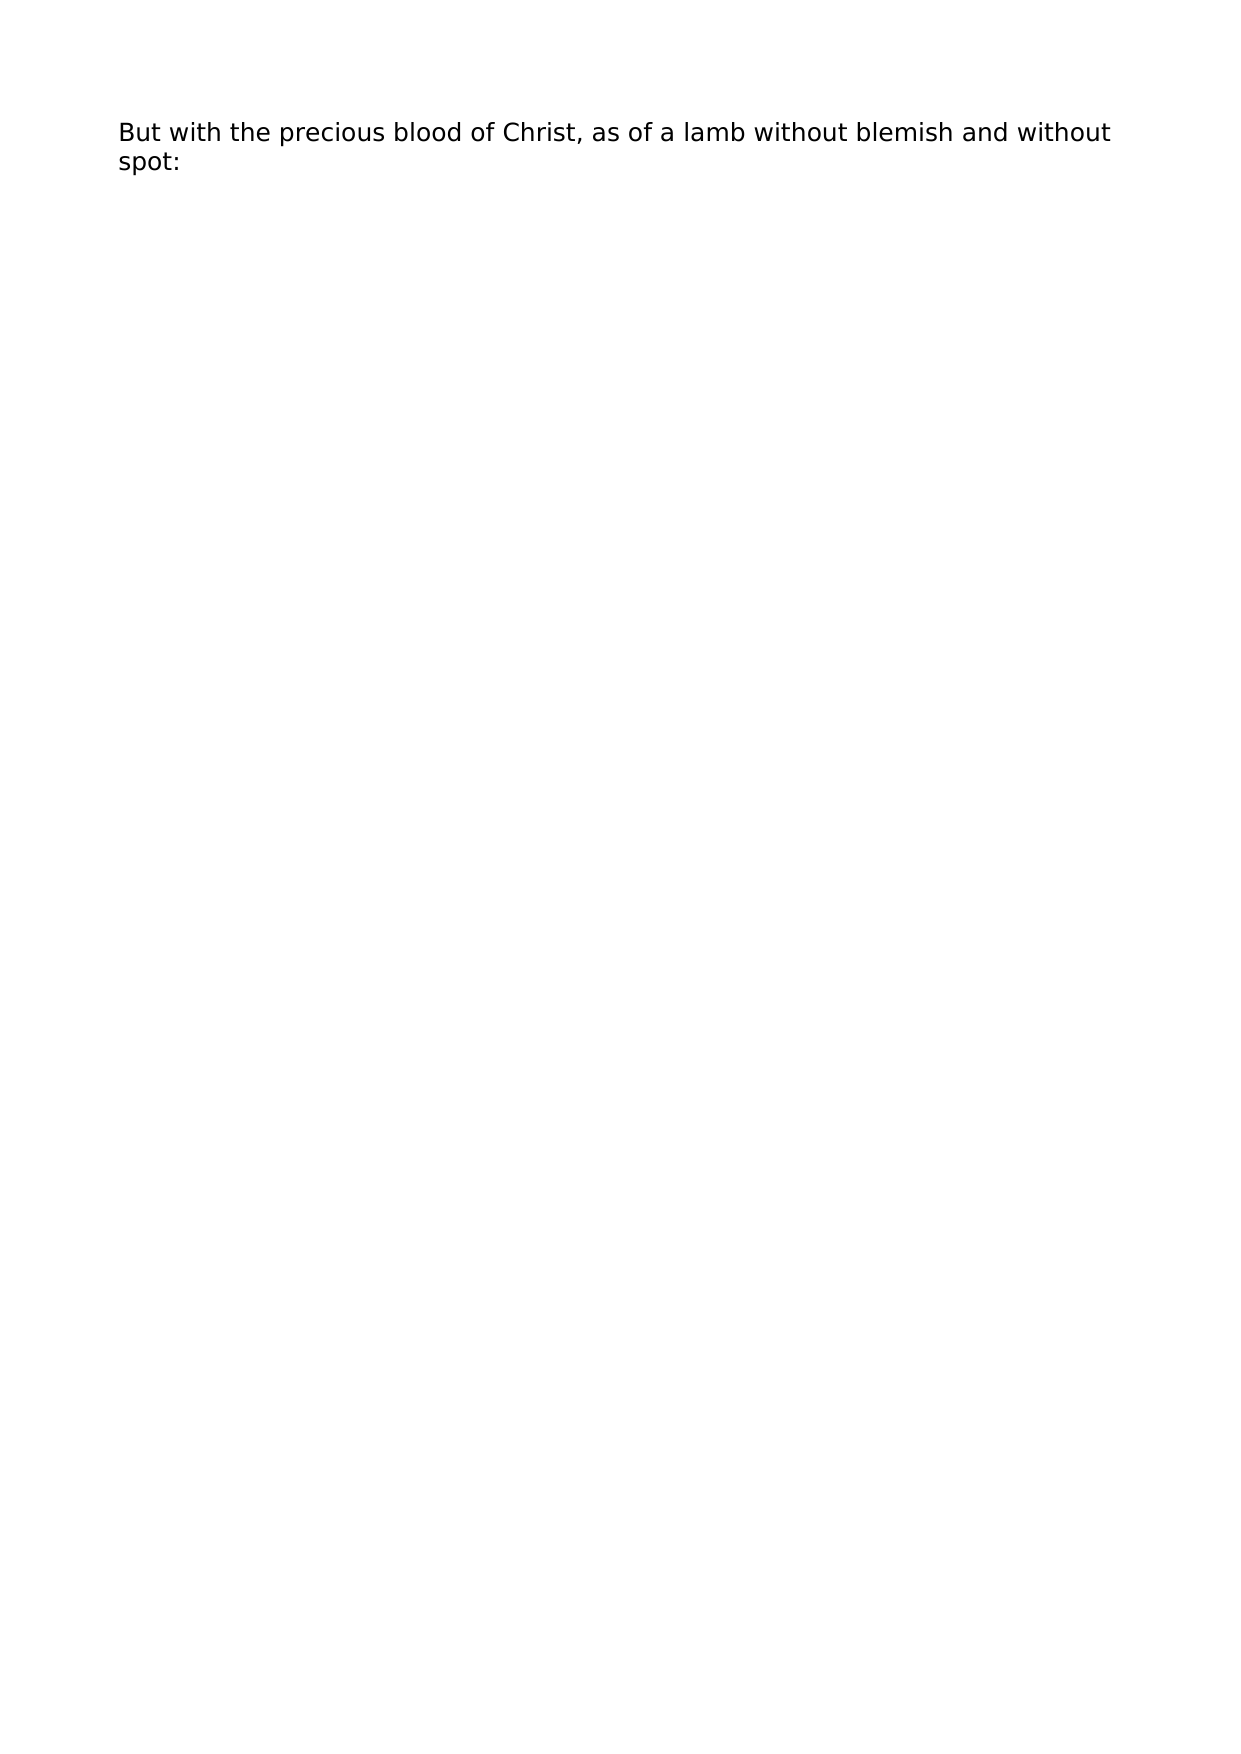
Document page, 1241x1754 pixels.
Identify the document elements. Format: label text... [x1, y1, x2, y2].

text But with the precious blood of Christ, as of a lamb without blemish and without spot: [118, 118, 1122, 176]
